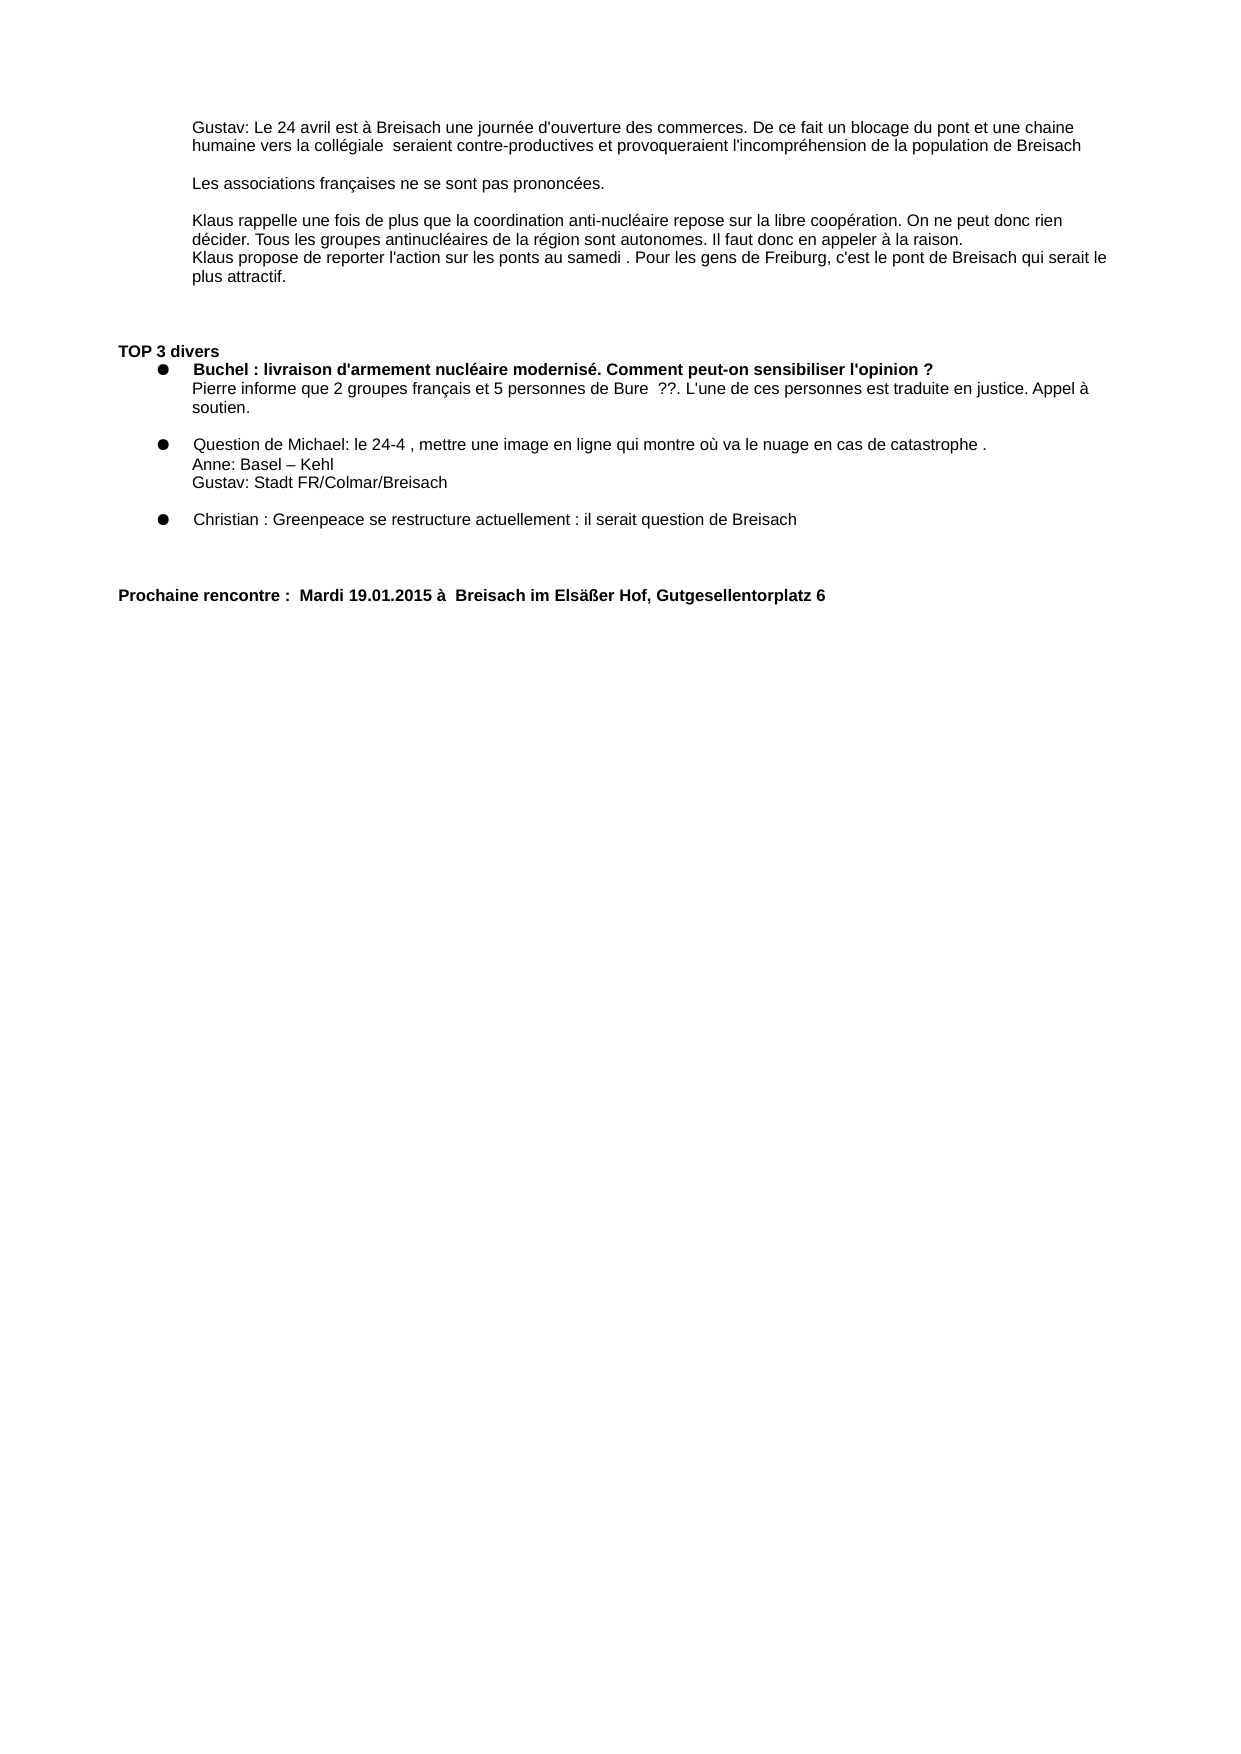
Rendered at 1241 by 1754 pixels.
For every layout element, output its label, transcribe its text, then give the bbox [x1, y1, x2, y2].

list Christian : Greenpeace se restructure actuellement : il serait question de Breisach [156, 511, 1122, 530]
text TOP 3 divers [118, 342, 1122, 361]
text Gustav: Le 24 avril est à Breisach une journée d'ouverture des commerces. De ce fait un blocage du pont et une chaine humaine vers la collégiale seraient contre-productives et provoqueraient l'incompréhension de la population de Breisach [192, 118, 1122, 155]
text Klaus propose de reporter l'action sur les ponts au samedi . Pour les gens de Freiburg, c'est le pont de Breisach qui serait le plus attractif. [192, 249, 1122, 286]
text Les associations françaises ne se sont pas prononcées. [192, 174, 1122, 193]
text Anne: Basel – Kehl [192, 455, 1122, 473]
text Pierre informe que 2 groupes français et 5 personnes de Bure ??. L'une de ces personnes est traduite en justice. Appel à soutien. [192, 380, 1122, 417]
text Gustav: Stadt FR/Colmar/Breisach [192, 473, 1122, 492]
text Klaus rappelle une fois de plus que la coordination anti-nucléaire repose sur la libre coopération. On ne peut donc rien décider. Tous les groupes antinucléaires de la région sont autonomes. Il faut donc en appeler à la raison. [192, 211, 1122, 249]
text Prochaine rencontre : Mardi 19.01.2015 à Breisach im Elsäßer Hof, Gutgesellentorplatz 6 [118, 586, 1122, 604]
list Question de Michael: le 24-4 , mettre une image en ligne qui montre où va le nuage en cas de catastrophe . [156, 436, 1122, 455]
list Buchel : livraison d'armement nucléaire modernisé. Comment peut-on sensibiliser l'opinion ? [156, 361, 1122, 380]
